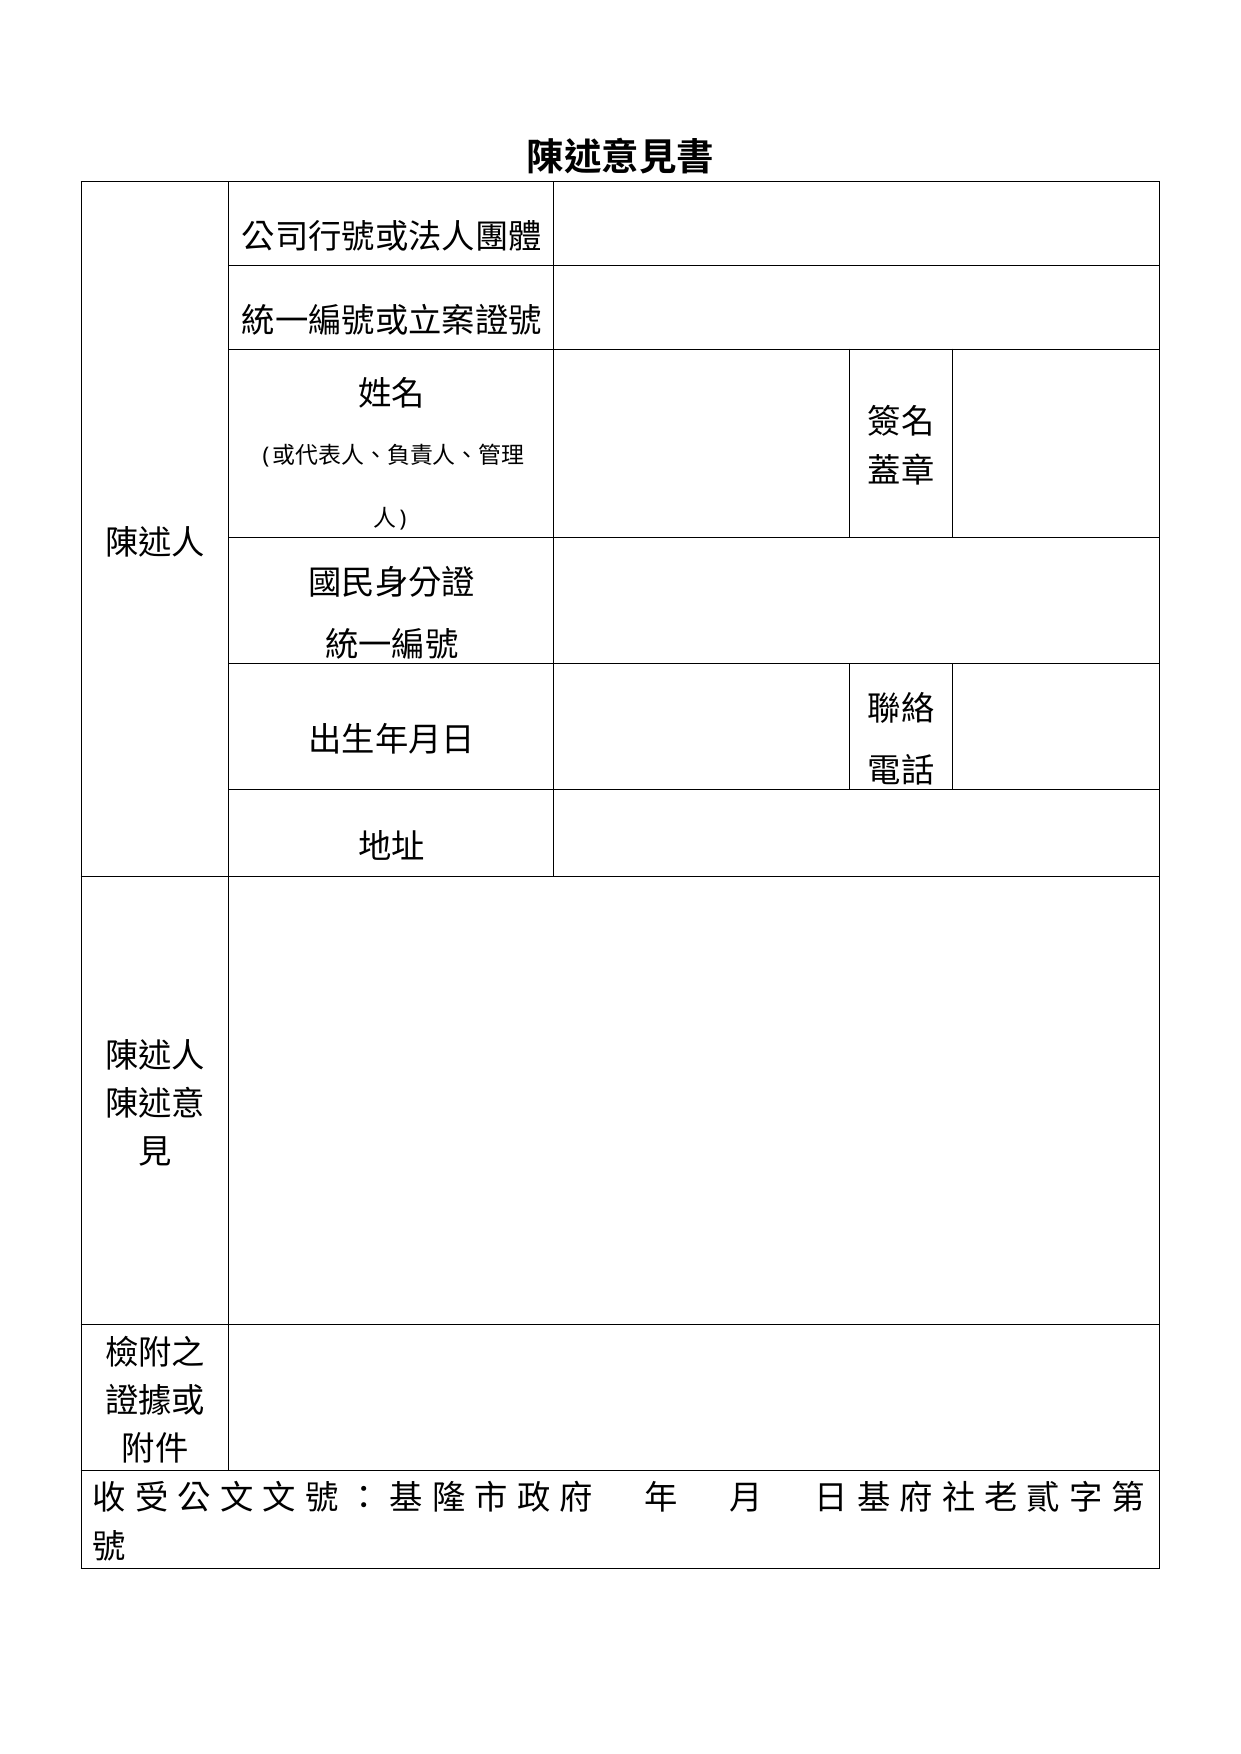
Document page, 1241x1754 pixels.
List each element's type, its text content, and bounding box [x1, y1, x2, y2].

table_cell 陳述人 陳述意見 [82, 877, 228, 1324]
table_cell [554, 350, 849, 537]
table_cell [953, 350, 1159, 537]
table_cell 出生年月日 [229, 664, 553, 789]
table_cell [554, 790, 1159, 876]
table_header [554, 182, 1159, 265]
table_header 陳述人 [82, 182, 228, 876]
table_cell 收受公文文號：基隆市政府 年 月 日基府社老貳字第 號 [82, 1471, 1159, 1568]
table_cell 地址 [229, 790, 553, 876]
table_cell 國民身分證 統一編號 [229, 538, 553, 663]
text 陳述意見書 [118, 127, 1122, 181]
table_cell 檢附之證據或附件 [82, 1325, 228, 1470]
table_cell [229, 1325, 1159, 1470]
table_cell 簽名蓋章 [850, 350, 952, 537]
table_cell [953, 664, 1159, 789]
table_cell [554, 538, 1159, 663]
table_cell 聯絡電話 [850, 664, 952, 789]
table_cell 姓名 (或代表人、負責人、管理人) [229, 350, 553, 537]
table_cell [229, 877, 1159, 1324]
table_cell [554, 266, 1159, 348]
table_cell 統一編號或立案證號 [229, 266, 553, 348]
table_cell [554, 664, 849, 789]
table_header 公司行號或法人團體 [229, 182, 553, 265]
